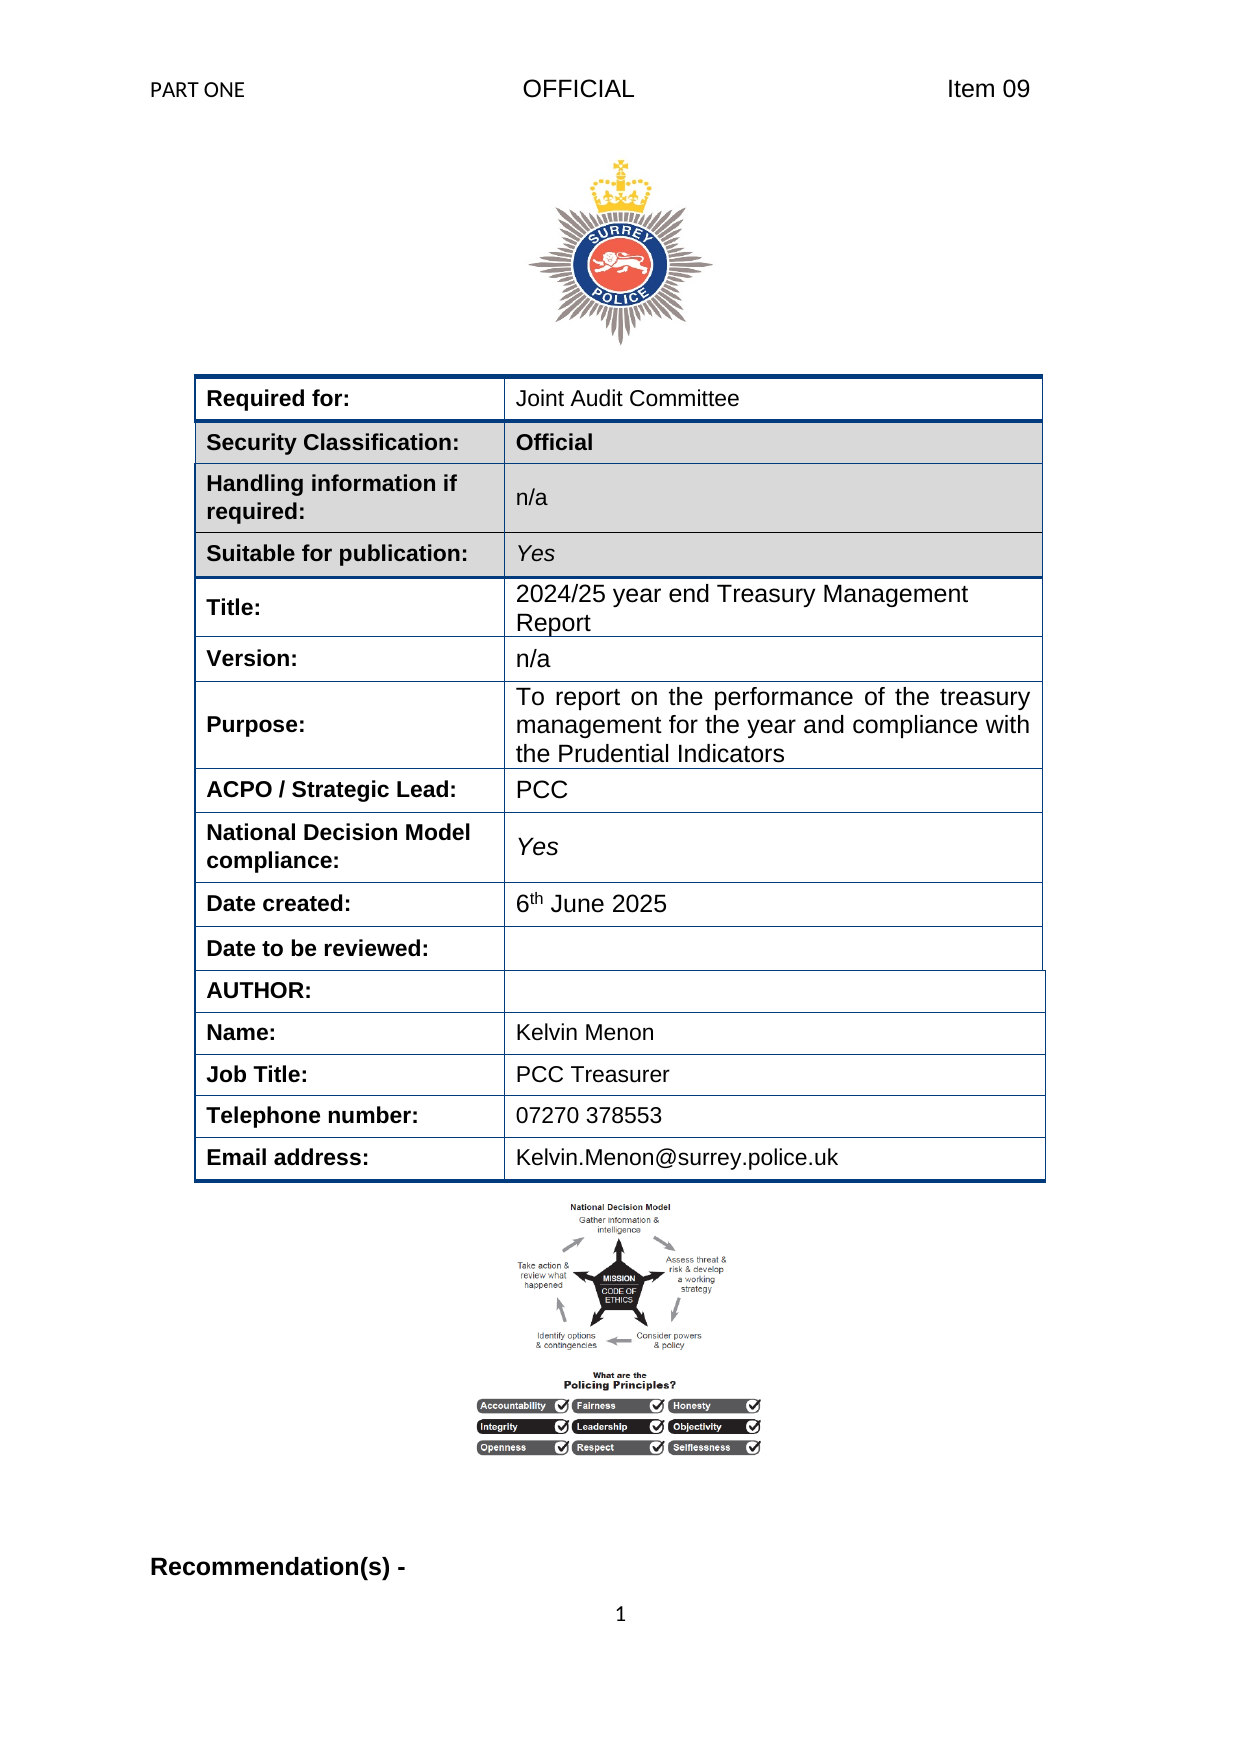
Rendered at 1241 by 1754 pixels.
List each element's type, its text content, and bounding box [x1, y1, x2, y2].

table_cell Date created: [196, 883, 504, 926]
table_cell Suitable for publication: [196, 533, 504, 576]
table_cell Purpose: [196, 682, 504, 768]
table_cell [505, 927, 1042, 970]
table_cell Date to be reviewed: [196, 927, 504, 970]
table_cell n/a [505, 464, 1042, 532]
table_cell Kelvin.Menon@surrey.police.uk [505, 1138, 1045, 1178]
text Recommendation(s) - [150, 1552, 1090, 1581]
table_cell To report on the performance of the treasury management for the year and compliance with the Prudential Indicators [505, 682, 1042, 768]
table_cell ACPO / Strategic Lead: [196, 769, 504, 812]
table_cell 2024/25 year end Treasury Management Report [505, 579, 1042, 636]
table_cell Version: [196, 637, 504, 681]
table_cell PCC [505, 769, 1042, 812]
table_header Required for: [196, 379, 504, 419]
table_cell National Decision Model compliance: [196, 813, 504, 882]
table_cell AUTHOR: [196, 971, 504, 1012]
table_cell 07270 378553 [505, 1096, 1045, 1137]
table_cell n/a [505, 637, 1042, 681]
table_cell [505, 971, 1045, 1012]
table_cell Kelvin Menon [505, 1013, 1045, 1053]
table_cell Email address: [196, 1138, 504, 1178]
table_cell Yes [505, 813, 1042, 882]
table_header [178, 150, 1062, 1495]
table_cell Security Classification: [196, 423, 504, 463]
table_cell Official [505, 423, 1042, 463]
table_cell Title: [196, 579, 504, 636]
table_cell Handling information if required: [196, 464, 504, 532]
table_cell 6th June 2025 [505, 883, 1042, 926]
table_cell Telephone number: [196, 1096, 504, 1137]
table_cell Yes [505, 533, 1042, 576]
table_header Joint Audit Committee [505, 379, 1042, 419]
table_cell Name: [196, 1013, 504, 1053]
table_cell PCC Treasurer [505, 1055, 1045, 1095]
table_cell Job Title: [196, 1055, 504, 1095]
